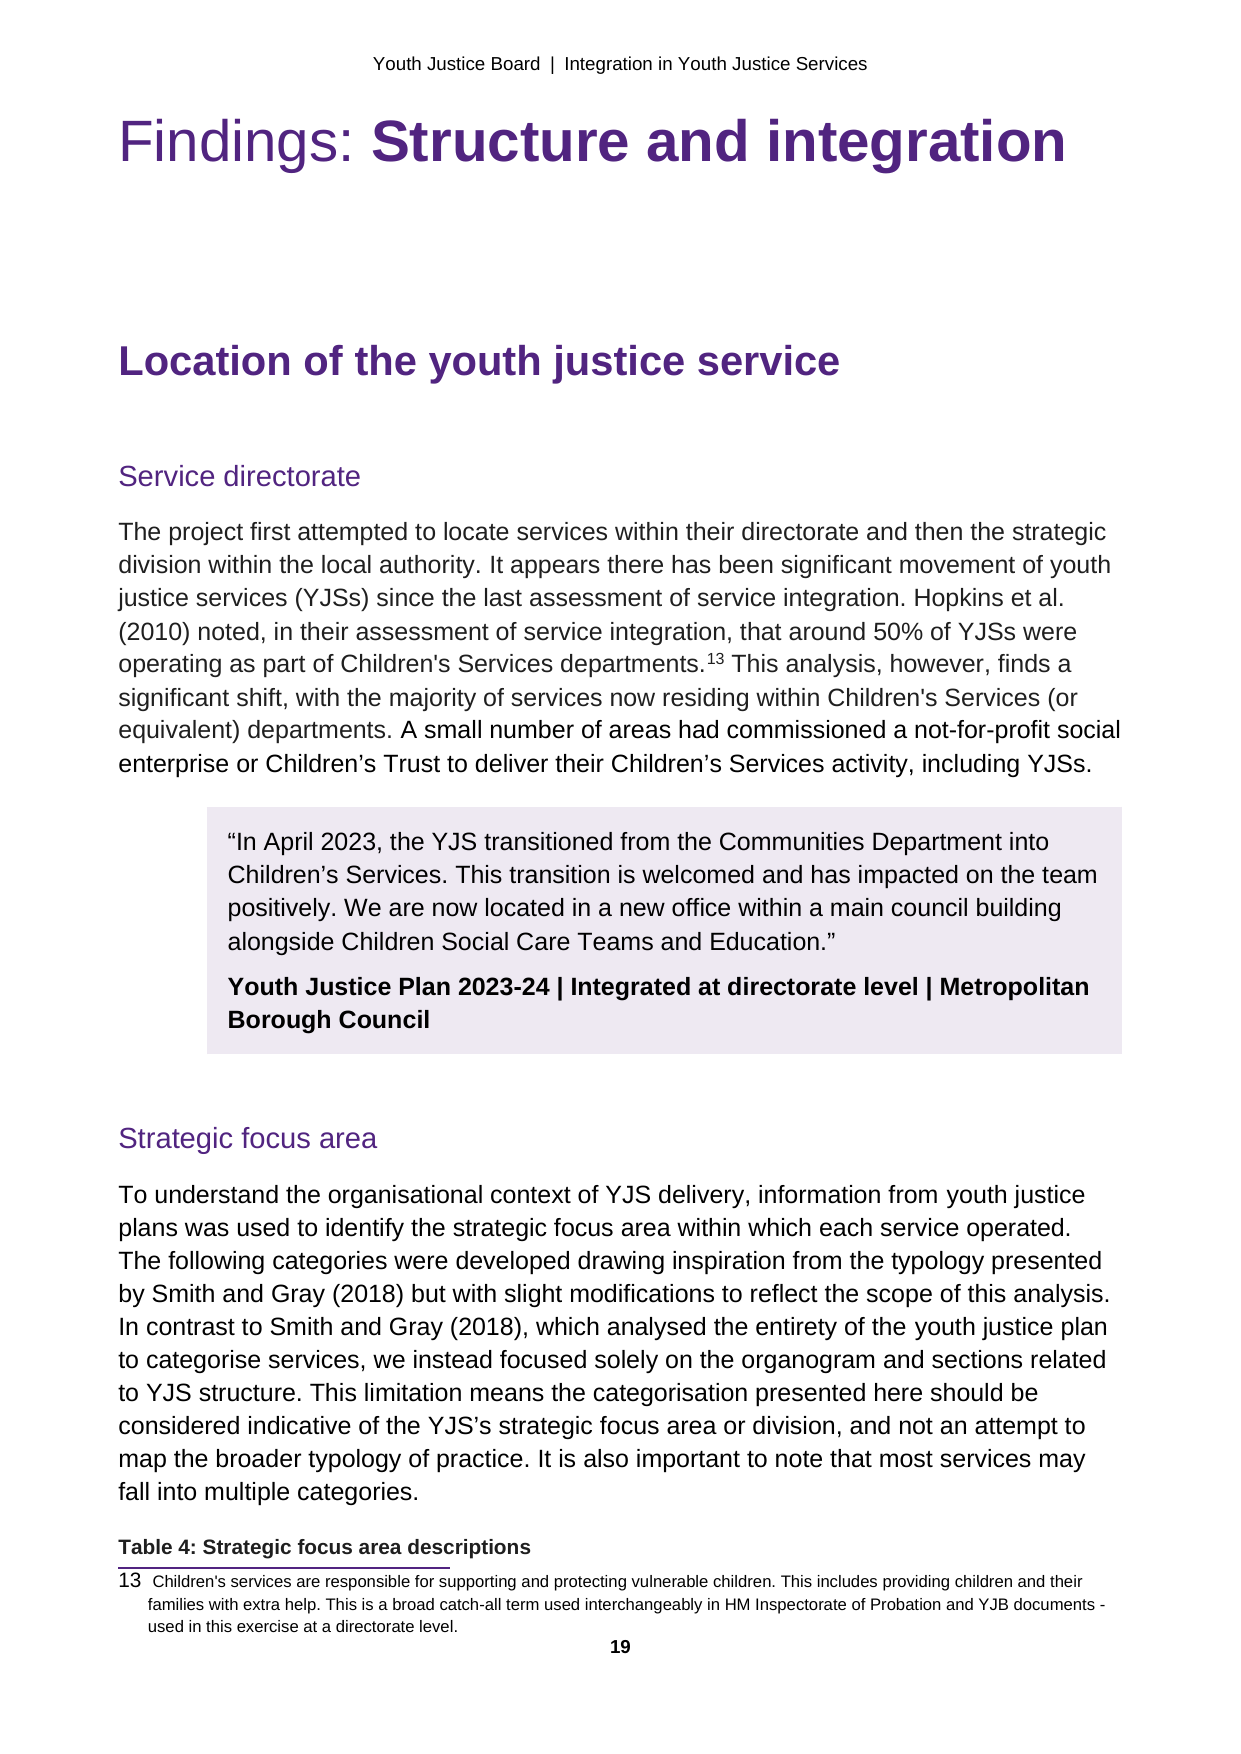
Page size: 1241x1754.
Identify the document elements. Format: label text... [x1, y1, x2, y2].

subtitle Strategic focus area [118, 1121, 1122, 1155]
text Children's services are responsible for supporting and protecting vulnerable children. This includes providing children and their families with extra help. This is a broad catch-all term used interchangeably in HM Inspectorate of Probation and YJB documents - used in this exercise at a directorate level. [118, 1568, 1122, 1636]
text “In April 2023, the YJS transitioned from the Communities Department into Children’s Services. This transition is welcomed and has impacted on the team positively. We are now located in a new office within a main council building alongside Children Social Care Teams and Education.” [219, 819, 1109, 951]
text Table 4: Strategic focus area descriptions [118, 1535, 1122, 1559]
text Youth Justice Plan 2023-24 | Integrated at directorate level | Metropolitan Borough Council [219, 951, 1109, 1042]
text The project first attempted to locate services within their directorate and then the strategic division within the local authority. It appears there has been significant movement of youth justice services (YJSs) since the last assessment of service integration. Hopkins et al. (2010) noted, in their assessment of service integration, that around 50% of YJSs were operating as part of Children's Services departments. This analysis, however, finds a significant shift, with the majority of services now residing within Children's Services (or equivalent) departments. A small number of areas had commissioned a not-for-profit social enterprise or Children’s Trust to deliver their Children’s Services activity, including YJSs. [118, 517, 1122, 777]
subtitle Location of the youth justice service [118, 336, 1122, 384]
text To understand the organisational context of YJS delivery, information from youth justice plans was used to identify the strategic focus area within which each service operated. The following categories were developed drawing inspiration from the typology presented by Smith and Gray (2018) but with slight modifications to reflect the scope of this analysis. In contrast to Smith and Gray (2018), which analysed the entirety of the youth justice plan to categorise services, we instead focused solely on the organogram and sections related to YJS structure. This limitation means the categorisation presented here should be considered indicative of the YJS’s strategic focus area or division, and not an attempt to map the broader typology of practice. It is also important to note that most services may fall into multiple categories. [118, 1180, 1122, 1506]
subtitle Findings: Structure and integration [118, 106, 1122, 173]
subtitle Service directorate [118, 459, 1122, 492]
